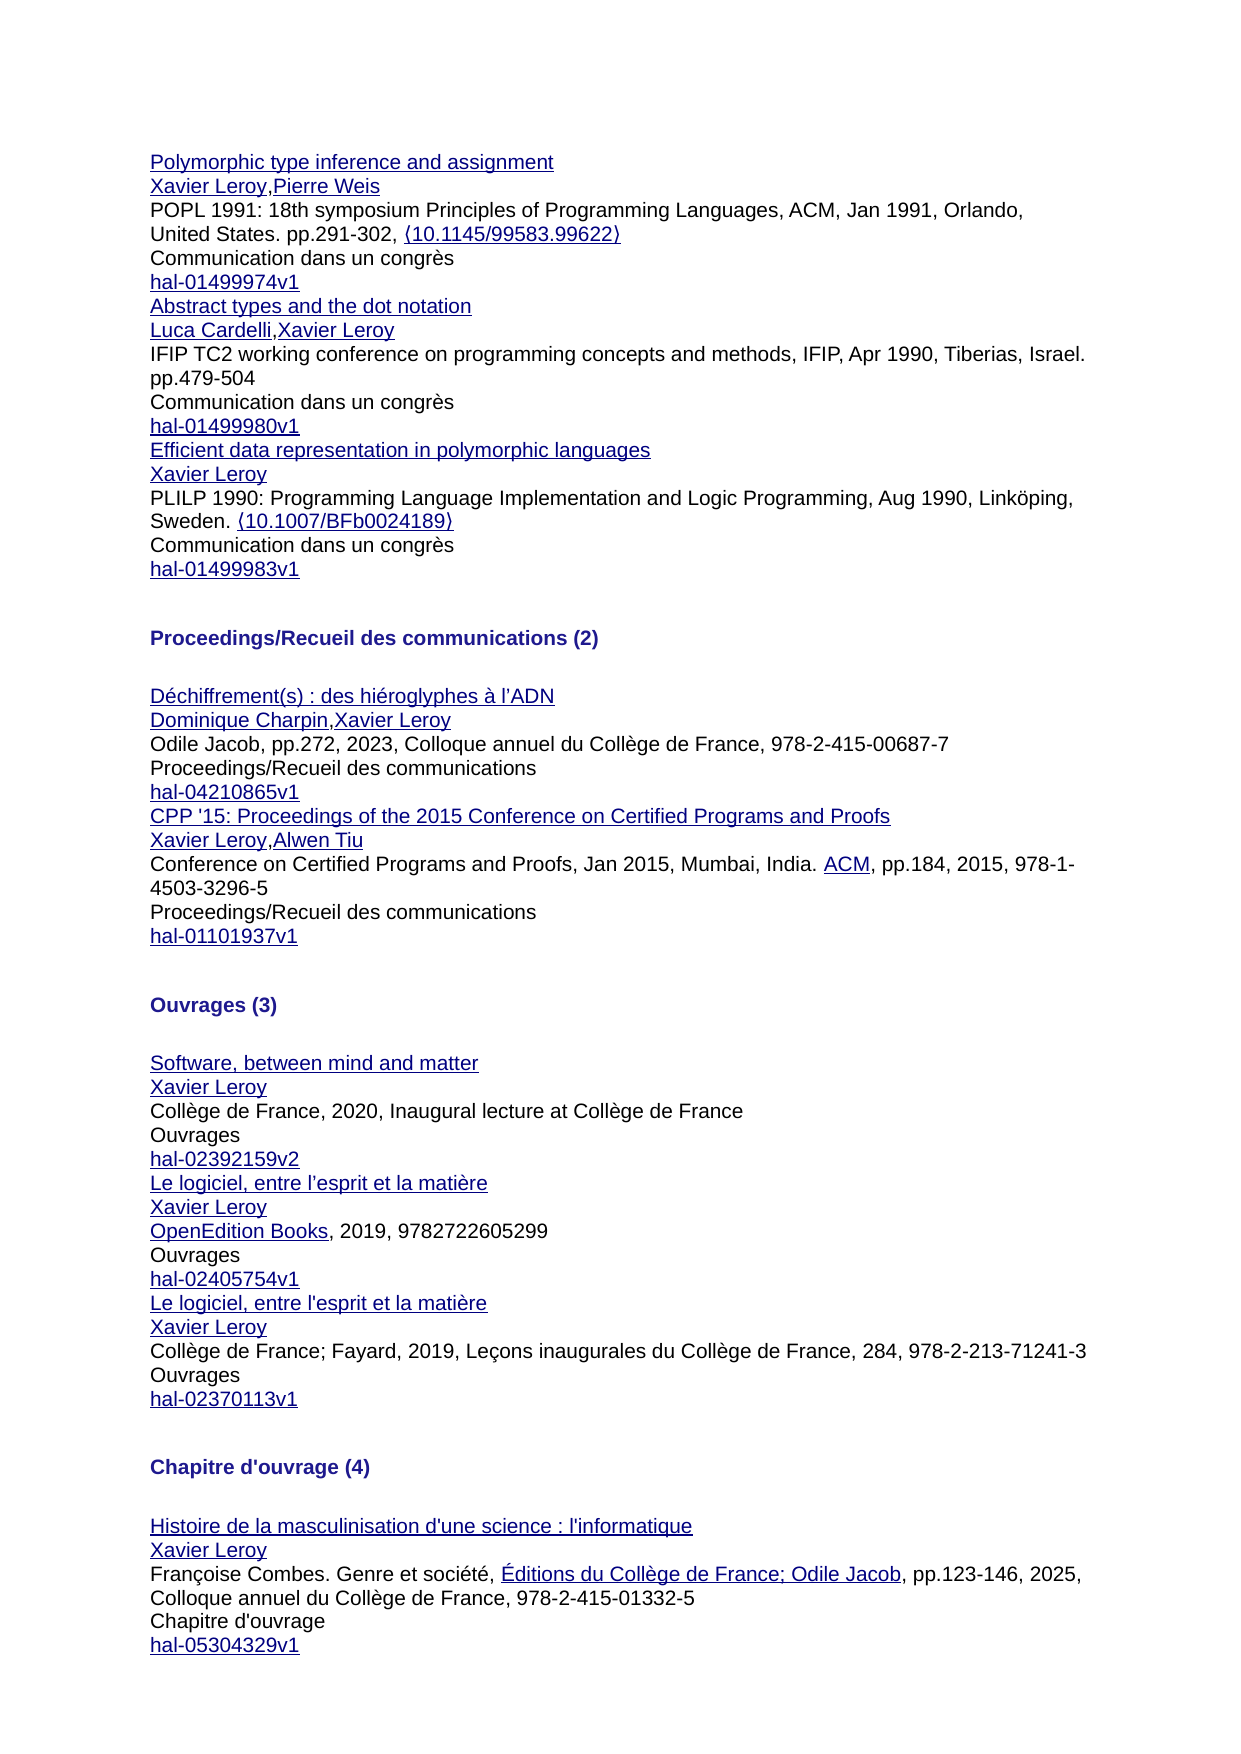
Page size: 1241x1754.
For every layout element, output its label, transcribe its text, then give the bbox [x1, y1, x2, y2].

table_header Software, between mind and matter Xavier Leroy Collège de France, 2020, Inaugural lecture at Collège de France Ouvrages hal-02392159v2 [150, 1051, 1090, 1171]
table_cell CPP '15: Proceedings of the 2015 Conference on Certified Programs and Proofs Xavier Leroy,Alwen Tiu Conference on Certified Programs and Proofs, Jan 2015, Mumbai, India. ACM, pp.184, 2015, 978-1-4503-3296-5 Proceedings/Recueil des communications hal-01101937v1 [150, 804, 1090, 948]
subtitle Ouvrages (3) [150, 993, 1090, 1017]
subtitle Proceedings/Recueil des communications (2) [150, 626, 1090, 650]
table_cell Le logiciel, entre l'esprit et la matière Xavier Leroy Collège de France; Fayard, 2019, Leçons inaugurales du Collège de France, 284, 978-2-213-71241-3 Ouvrages hal-02370113v1 [150, 1291, 1090, 1410]
table_cell Abstract types and the dot notation Luca Cardelli,Xavier Leroy IFIP TC2 working conference on programming concepts and methods, IFIP, Apr 1990, Tiberias, Israel. pp.479-504 Communication dans un congrès hal-01499980v1 [150, 294, 1090, 437]
table_header Histoire de la masculinisation d'une science : l'informatique Xavier Leroy Françoise Combes. Genre et société, Éditions du Collège de France; Odile Jacob, pp.123-146, 2025, Colloque annuel du Collège de France, 978-2-415-01332-5 Chapitre d'ouvrage hal-05304329v1 [150, 1514, 1090, 1657]
table_cell Efficient data representation in polymorphic languages Xavier Leroy PLILP 1990: Programming Language Implementation and Logic Programming, Aug 1990, Linköping, Sweden. ⟨10.1007/BFb0024189⟩ Communication dans un congrès hal-01499983v1 [150, 438, 1090, 581]
subtitle Chapitre d'ouvrage (4) [150, 1455, 1090, 1479]
table_cell Le logiciel, entre l’esprit et la matière Xavier Leroy OpenEdition Books, 2019, 9782722605299 Ouvrages hal-02405754v1 [150, 1171, 1090, 1291]
table_cell Polymorphic type inference and assignment Xavier Leroy,Pierre Weis POPL 1991: 18th symposium Principles of Programming Languages, ACM, Jan 1991, Orlando, United States. pp.291-302, ⟨10.1145/99583.99622⟩ Communication dans un congrès hal-01499974v1 [150, 150, 1090, 294]
table_header Déchiffrement(s) : des hiéroglyphes à l’ADN Dominique Charpin,Xavier Leroy Odile Jacob, pp.272, 2023, Colloque annuel du Collège de France, 978-2-415-00687-7 Proceedings/Recueil des communications hal-04210865v1 [150, 684, 1090, 804]
